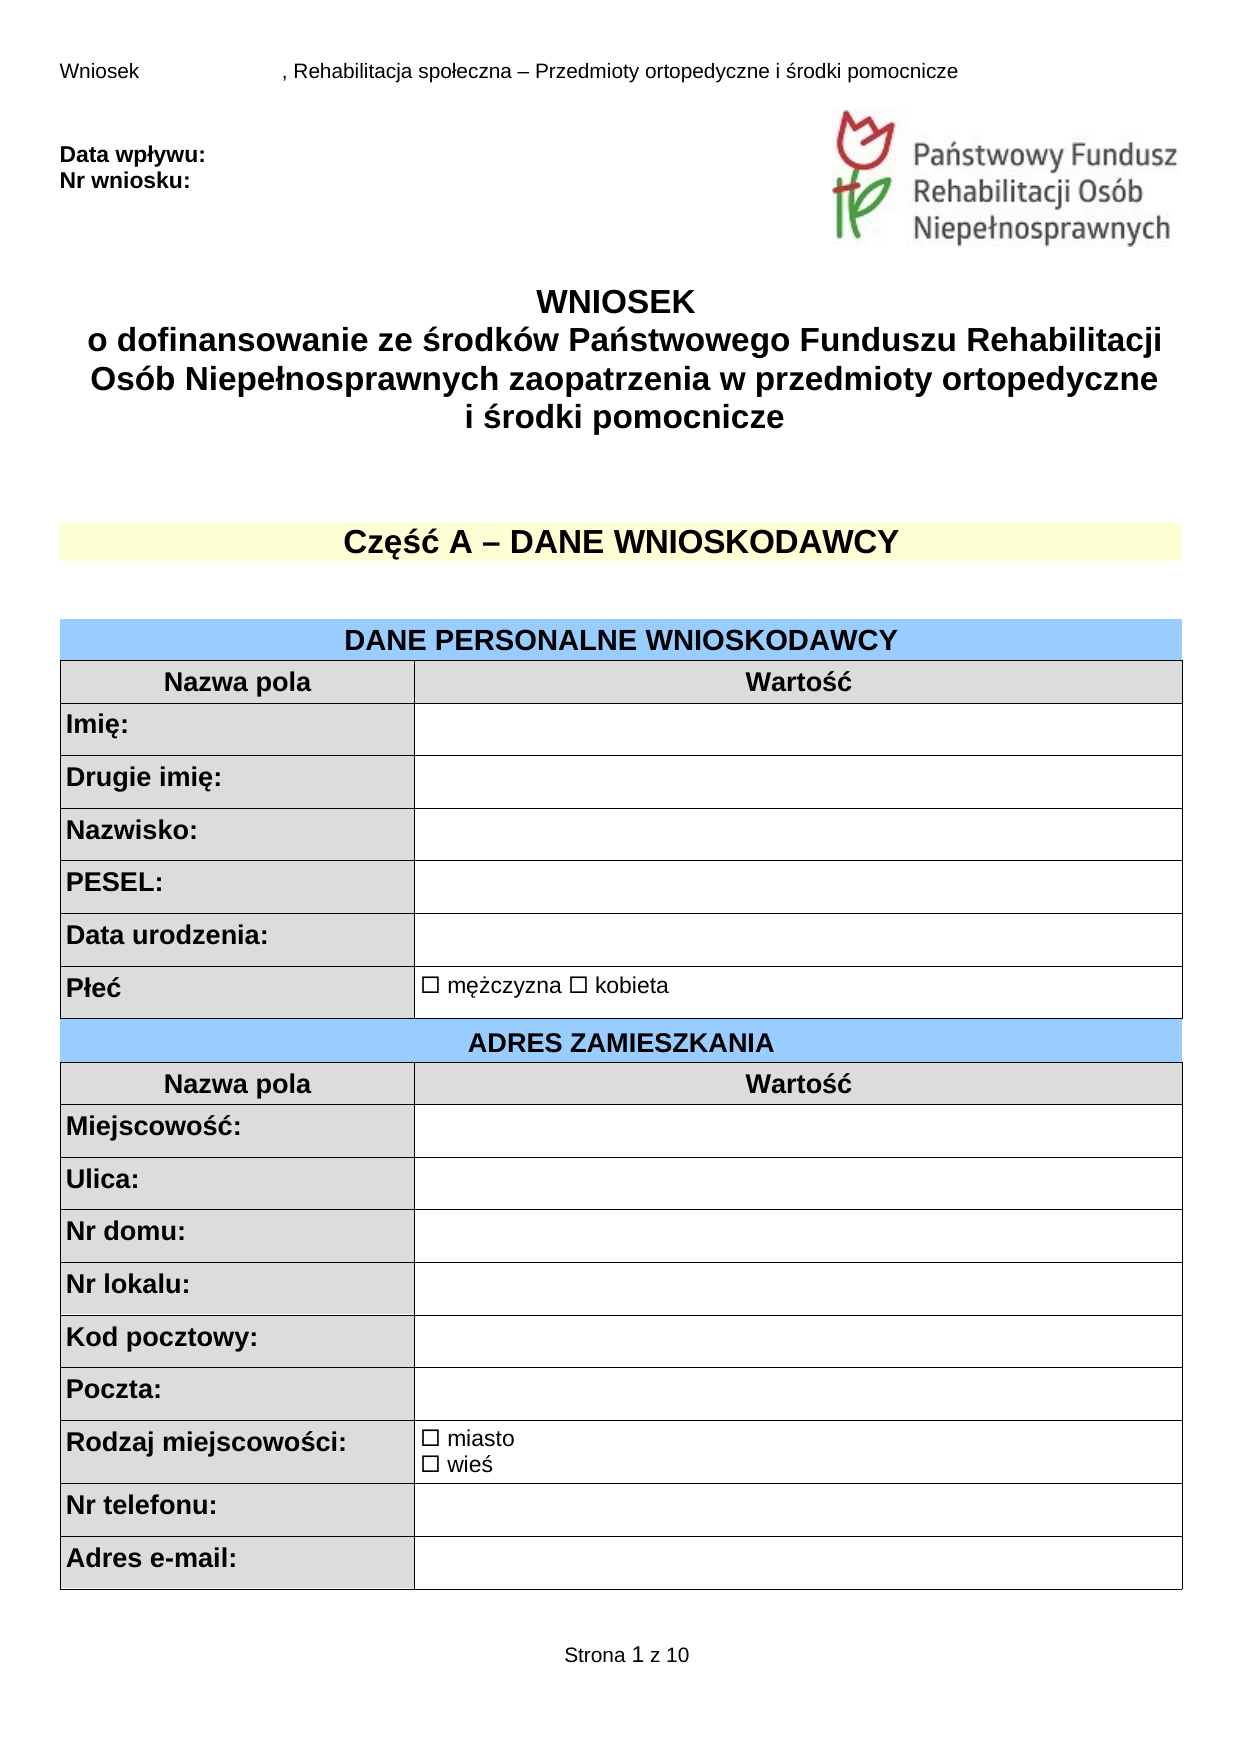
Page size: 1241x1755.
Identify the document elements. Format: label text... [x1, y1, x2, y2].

text WNIOSEK [48, 282, 1184, 320]
table_cell Nazwisko: [61, 809, 414, 860]
table_cell Nazwa pola [61, 1063, 414, 1104]
table_cell [415, 1484, 1182, 1536]
table_cell Adres e-mail: [61, 1537, 414, 1588]
table_cell [415, 1263, 1182, 1314]
table_cell Data urodzenia: [61, 914, 414, 966]
table_cell Ulica: [61, 1158, 414, 1209]
table_cell Rodzaj miejscowości: [61, 1421, 414, 1483]
text Część A – DANE WNIOSKODAWCY [48, 522, 1193, 561]
table_header DANE PERSONALNE WNIOSKODAWCY [60, 619, 1182, 660]
table_cell ADRES ZAMIESZKANIA [60, 1019, 1182, 1062]
table_cell Nazwa pola [61, 661, 414, 703]
table_cell [415, 1537, 1182, 1588]
table_cell [415, 861, 1182, 913]
table_cell [415, 1158, 1182, 1209]
table_cell [415, 704, 1182, 755]
table_cell Miejscowość: [61, 1105, 414, 1157]
table_cell [415, 756, 1182, 808]
table_cell Nr telefonu: [61, 1484, 414, 1536]
table_cell Wartość [415, 1063, 1182, 1104]
table_cell Nr domu: [61, 1210, 414, 1262]
table_cell [415, 1368, 1182, 1420]
table_cell miasto wieś [415, 1421, 1182, 1483]
table_cell Nr lokalu: [61, 1263, 414, 1314]
table_cell Płeć [61, 967, 414, 1018]
table_cell [415, 809, 1182, 860]
text o dofinansowanie ze środków Państwowego Funduszu Rehabilitacji Osób Niepełnosprawnych zaopatrzenia w przedmioty ortopedyczne i środki pomocnicze [86, 321, 1163, 436]
table_cell [415, 1210, 1182, 1262]
table_cell Drugie imię: [61, 756, 414, 808]
table_cell [415, 1316, 1182, 1367]
table_cell [415, 1105, 1182, 1157]
table_cell Kod pocztowy: [61, 1316, 414, 1367]
table_cell Wartość [415, 661, 1182, 703]
table_cell [415, 914, 1182, 966]
picture [831, 109, 1181, 247]
table_cell Imię: [61, 704, 414, 755]
table_cell PESEL: [61, 861, 414, 913]
text Data wpływu: Nr wniosku: [59, 141, 208, 193]
table_cell mężczyzna  kobieta [415, 967, 1182, 1018]
table_cell Poczta: [61, 1368, 414, 1420]
